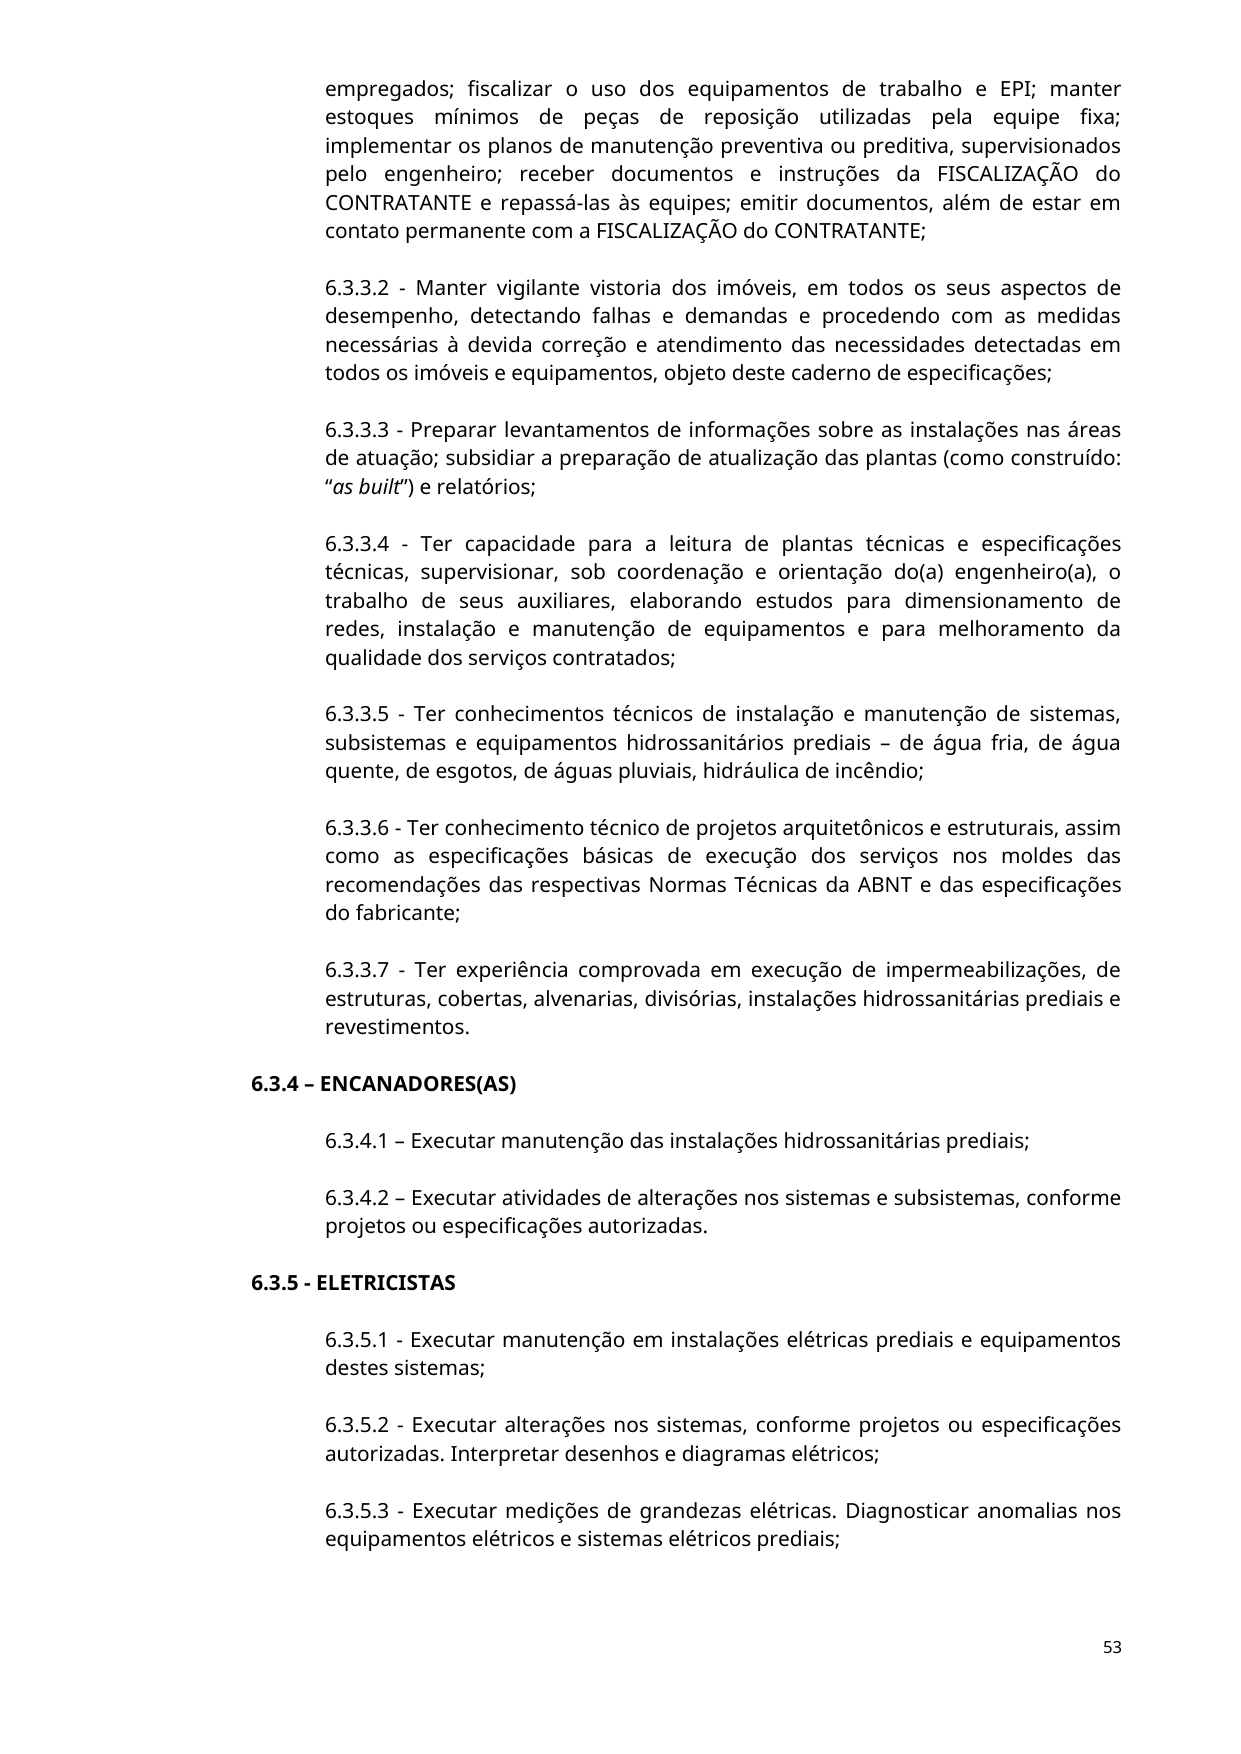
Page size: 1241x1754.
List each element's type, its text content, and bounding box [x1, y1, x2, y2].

text 6.3.5 - ELETRICISTAS [251, 1268, 1122, 1297]
text 6.3.3.2 - Manter vigilante vistoria dos imóveis, em todos os seus aspectos de desempenho, detectando falhas e demandas e procedendo com as medidas necessárias à devida correção e atendimento das necessidades detectadas em todos os imóveis e equipamentos, objeto deste caderno de especificações; [325, 273, 1122, 387]
text 6.3.5.3 - Executar medições de grandezas elétricas. Diagnosticar anomalias nos equipamentos elétricos e sistemas elétricos prediais; [325, 1496, 1122, 1553]
text 6.3.3.5 - Ter conhecimentos técnicos de instalação e manutenção de sistemas, subsistemas e equipamentos hidrossanitários prediais – de água fria, de água quente, de esgotos, de águas pluviais, hidráulica de incêndio; [325, 699, 1122, 785]
text 6.3.4 – ENCANADORES(AS) [251, 1069, 1122, 1098]
text 6.3.3.3 - Preparar levantamentos de informações sobre as instalações nas áreas de atuação; subsidiar a preparação de atualização das plantas (como construído: “as built”) e relatórios; [325, 415, 1122, 500]
text 6.3.5.1 - Executar manutenção em instalações elétricas prediais e equipamentos destes sistemas; [325, 1325, 1122, 1382]
text 6.3.3.6 - Ter conhecimento técnico de projetos arquitetônicos e estruturais, assim como as especificações básicas de execução dos serviços nos moldes das recomendações das respectivas Normas Técnicas da ABNT e das especificações do fabricante; [325, 813, 1122, 927]
text 6.3.4.2 – Executar atividades de alterações nos sistemas e subsistemas, conforme projetos ou especificações autorizadas. [325, 1183, 1122, 1240]
text 6.3.4.1 – Executar manutenção das instalações hidrossanitárias prediais; [325, 1126, 1122, 1154]
text 6.3.3.7 - Ter experiência comprovada em execução de impermeabilizações, de estruturas, cobertas, alvenarias, divisórias, instalações hidrossanitárias prediais e revestimentos. [325, 955, 1122, 1041]
text empregados; fiscalizar o uso dos equipamentos de trabalho e EPI; manter estoques mínimos de peças de reposição utilizadas pela equipe fixa; implementar os planos de manutenção preventiva ou preditiva, supervisionados pelo engenheiro; receber documentos e instruções da FISCALIZAÇÃO do CONTRATANTE e repassá-las às equipes; emitir documentos, além de estar em contato permanente com a FISCALIZAÇÃO do CONTRATANTE; [325, 74, 1122, 244]
text 6.3.3.4 - Ter capacidade para a leitura de plantas técnicas e especificações técnicas, supervisionar, sob coordenação e orientação do(a) engenheiro(a), o trabalho de seus auxiliares, elaborando estudos para dimensionamento de redes, instalação e manutenção de equipamentos e para melhoramento da qualidade dos serviços contratados; [325, 529, 1122, 671]
text 6.3.5.2 - Executar alterações nos sistemas, conforme projetos ou especificações autorizadas. Interpretar desenhos e diagramas elétricos; [325, 1410, 1122, 1467]
